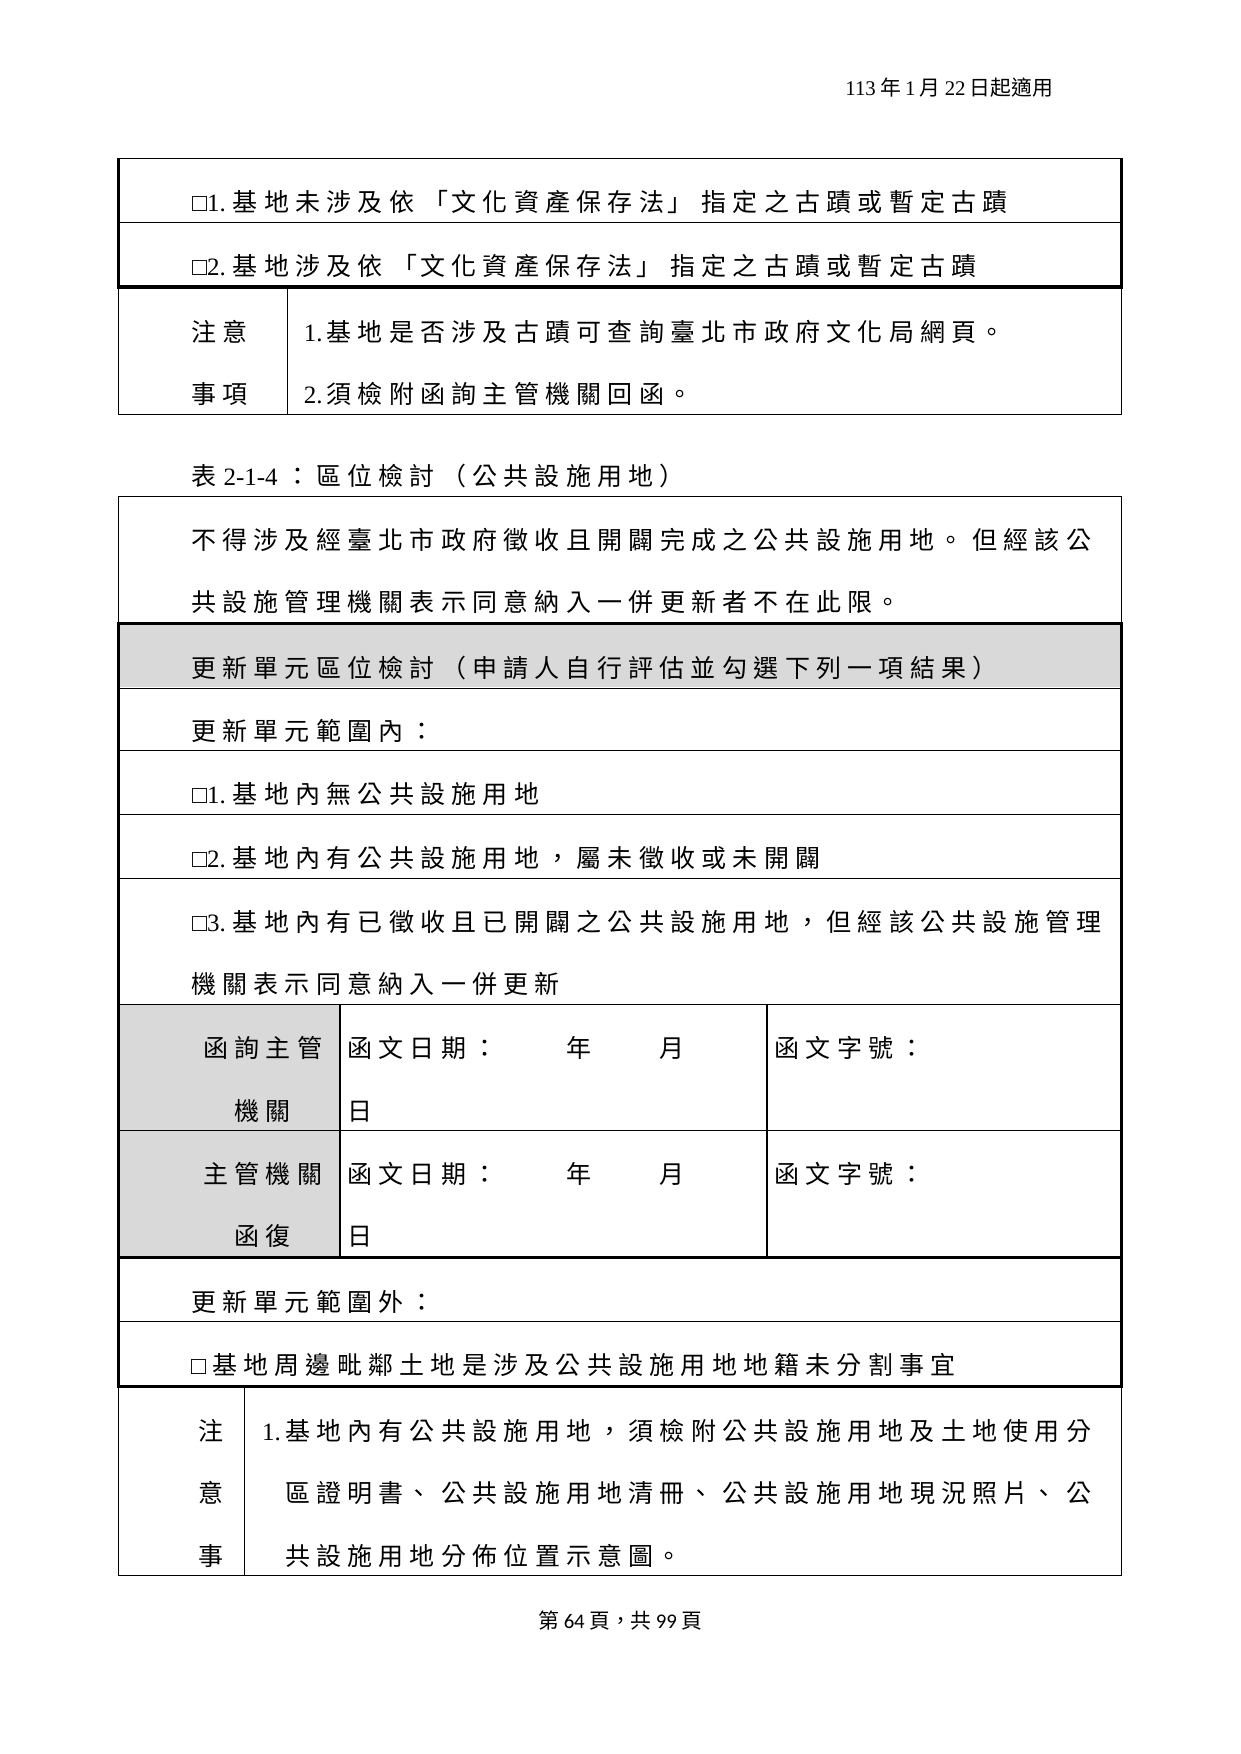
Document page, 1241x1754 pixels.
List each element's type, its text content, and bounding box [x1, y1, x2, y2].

table_cell 函文日期： 年 月 日 [341, 1131, 766, 1256]
table_cell □1.基地未涉及依「文化資產保存法」指定之古蹟或暫定古蹟 [120, 159, 1120, 222]
table_cell 注意事 [119, 1388, 244, 1575]
table_cell □3.基地內有已徵收且已開闢之公共設施用地，但經該公共設施管理機關表示同意納入一併更新 [120, 879, 1120, 1003]
table_cell 函文日期： 年 月 日 [341, 1005, 766, 1130]
table_cell 更新單元區位檢討（申請人自行評估並勾選下列一項結果） [120, 625, 1120, 687]
table_cell 函文字號： [768, 1131, 1120, 1256]
text 表2-1-4：區位檢討（公共設施用地） [188, 433, 1052, 496]
table_header 不得涉及經臺北市政府徵收且開闢完成之公共設施用地。但經該公共設施管理機關表示同意納入一併更新者不在此限。 [119, 497, 1121, 622]
table_cell 注意事項 [119, 289, 287, 413]
table_cell 更新單元範圍外： [120, 1259, 1120, 1321]
table_cell 更新單元範圍內： [120, 689, 1120, 750]
table_cell □1.基地內無公共設施用地 [120, 751, 1120, 814]
table_cell □2.基地內有公共設施用地，屬未徵收或未開闢 [120, 815, 1120, 877]
table_cell □基地周邊毗鄰土地是涉及公共設施用地地籍未分割事宜 [120, 1322, 1120, 1385]
table_cell 1.基地內有公共設施用地，須檢附公共設施用地及土地使用分區證明書、公共設施用地清冊、公共設施用地現況照片、公共設施用地分佈位置示意圖。 [245, 1388, 1121, 1575]
table_cell 1.基地是否涉及古蹟可查詢臺北市政府文化局網頁。 2.須檢附函詢主管機關回函。 [288, 289, 1121, 413]
table_cell □2.基地涉及依「文化資產保存法」指定之古蹟或暫定古蹟 [120, 223, 1120, 285]
table_cell 函詢主管機關 [120, 1005, 339, 1130]
table_cell 主管機關函復 [120, 1131, 339, 1256]
table_cell 函文字號： [768, 1005, 1120, 1130]
